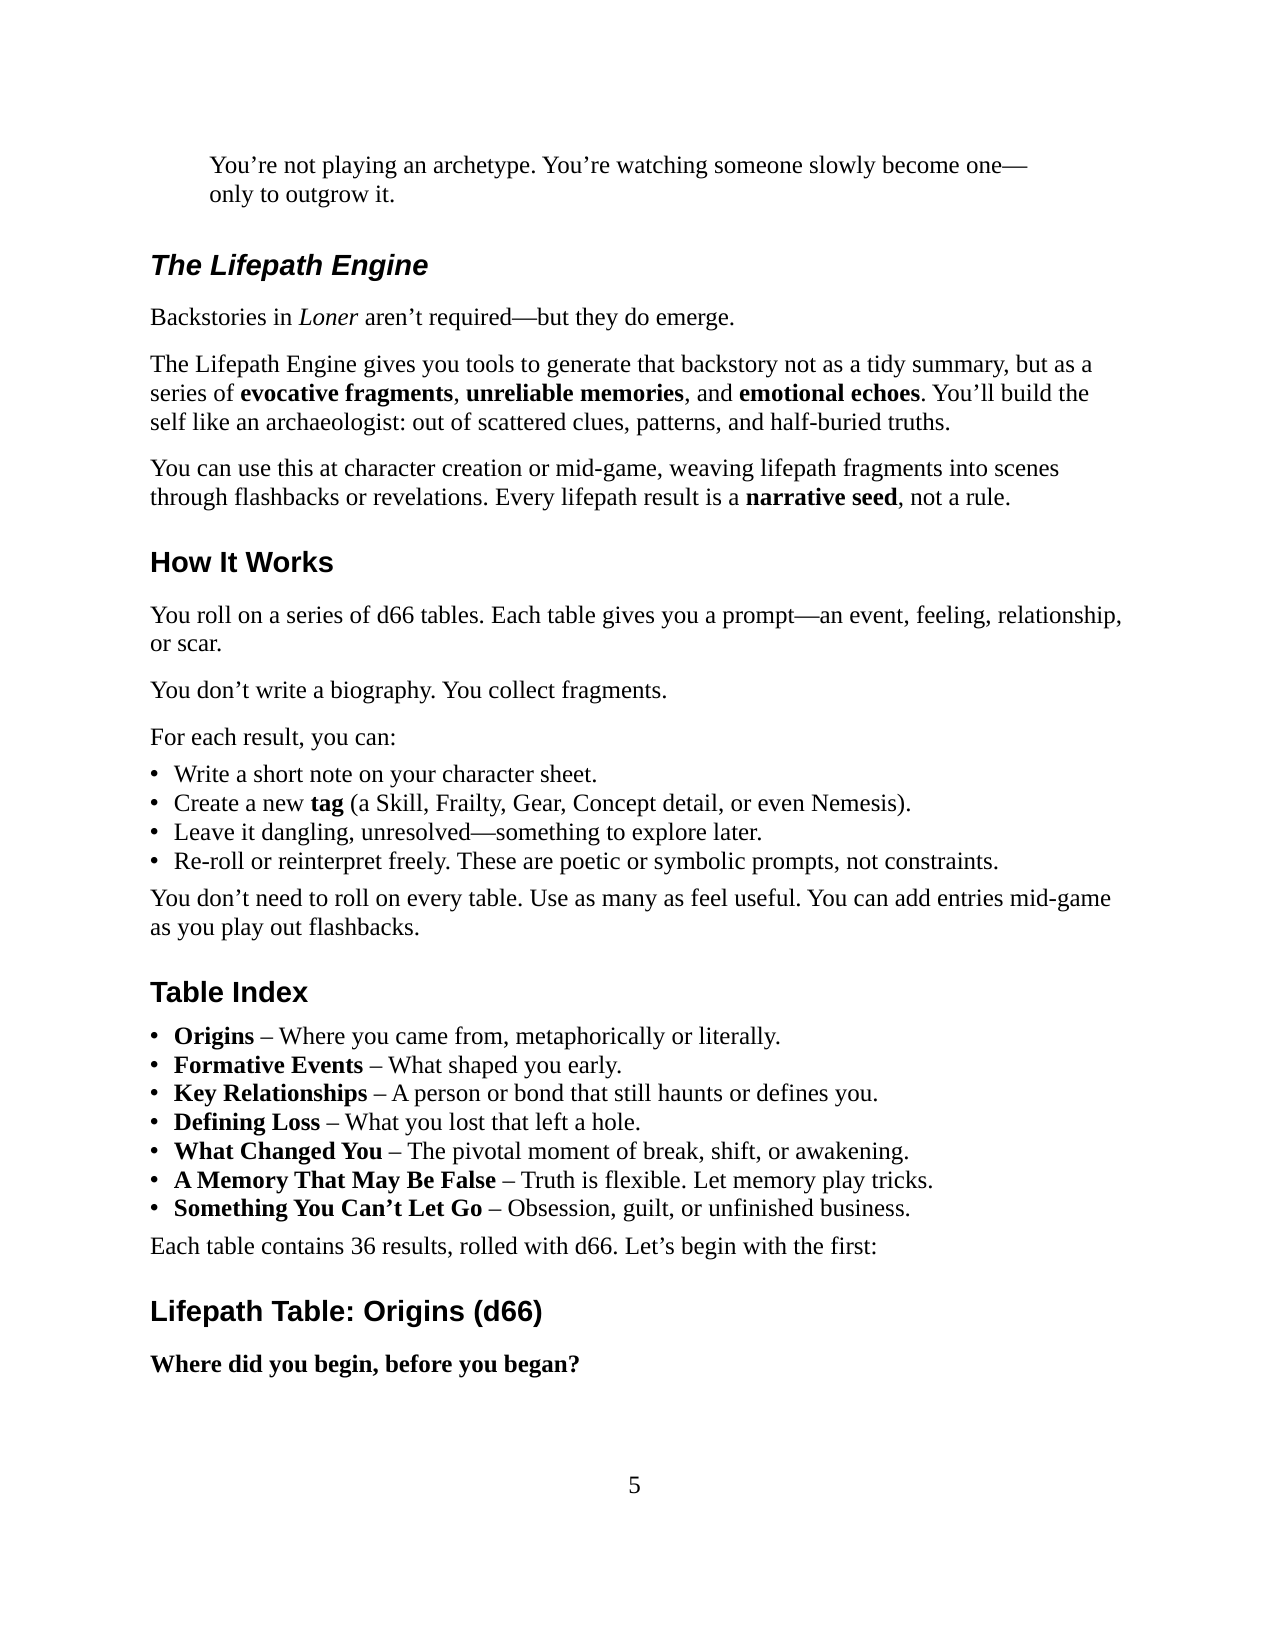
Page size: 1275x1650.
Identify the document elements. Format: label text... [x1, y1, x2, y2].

text You don’t need to roll on every table. Use as many as feel useful. You can add entries mid-game as you play out flashbacks. [150, 883, 1125, 941]
text You’re not playing an archetype. You’re watching someone slowly become one—only to outgrow it. [209, 150, 1066, 207]
list Key Relationships – A person or bond that still haunts or defines you. [150, 1078, 1125, 1107]
list Leave it dangling, unresolved—something to explore later. [150, 817, 1125, 846]
text For each result, you can: [150, 722, 1125, 751]
list What Changed You – The pivotal moment of break, shift, or awakening. [150, 1136, 1125, 1165]
list A Memory That May Be False – Truth is flexible. Let memory play tricks. [150, 1165, 1125, 1193]
list Write a short note on your character sheet. [150, 759, 1125, 788]
text You don’t write a biography. You collect fragments. [150, 675, 1125, 704]
subtitle The Lifepath Engine [150, 247, 1125, 281]
subtitle How It Works [150, 545, 1125, 578]
subtitle Table Index [150, 975, 1125, 1008]
text You roll on a series of d66 tables. Each table gives you a prompt—an event, feeling, relationship, or scar. [150, 600, 1125, 657]
text Backstories in Loner aren’t required—but they do emerge. [150, 302, 1125, 331]
subtitle Lifepath Table: Origins (d66) [150, 1294, 1125, 1327]
list Something You Can’t Let Go – Obsession, guilt, or unfinished business. [150, 1193, 1125, 1222]
list Origins – Where you came from, metaphorically or literally. [150, 1021, 1125, 1050]
list Formative Events – What shaped you early. [150, 1050, 1125, 1078]
list Re-roll or reinterpret freely. These are poetic or symbolic prompts, not constraints. [150, 846, 1125, 874]
text Each table contains 36 results, rolled with d66. Let’s begin with the first: [150, 1231, 1125, 1260]
list Create a new tag (a Skill, Frailty, Gear, Concept detail, or even Nemesis). [150, 788, 1125, 817]
text The Lifepath Engine gives you tools to generate that backstory not as a tidy summary, but as a series of evocative fragments, unreliable memories, and emotional echoes. You’ll build the self like an archaeologist: out of scattered clues, patterns, and half-buried truths. [150, 349, 1125, 435]
list Defining Loss – What you lost that left a hole. [150, 1107, 1125, 1136]
text You can use this at character creation or mid-game, weaving lifepath fragments into scenes through flashbacks or revelations. Every lifepath result is a narrative seed, not a rule. [150, 453, 1125, 511]
text Where did you begin, before you began? [150, 1349, 1125, 1378]
